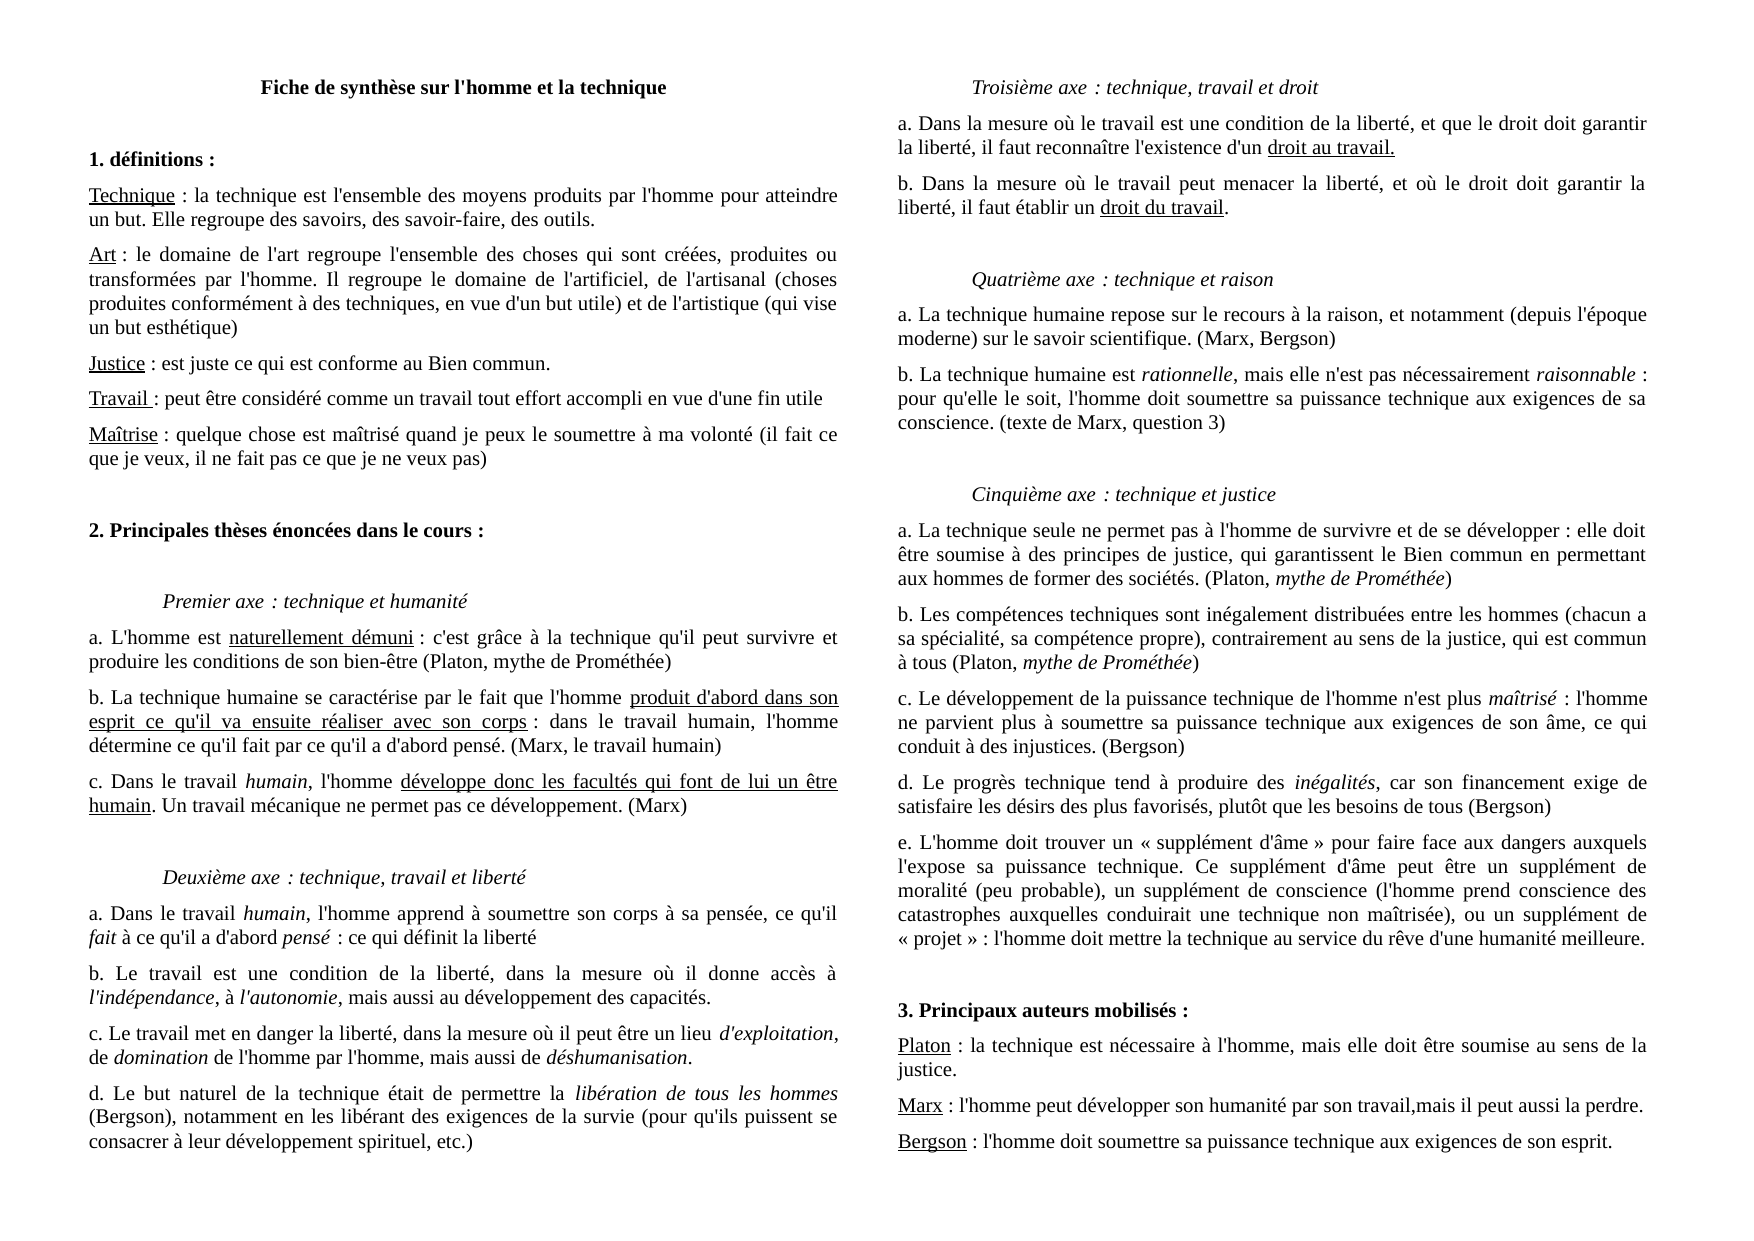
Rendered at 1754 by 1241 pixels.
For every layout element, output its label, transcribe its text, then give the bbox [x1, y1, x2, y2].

text Deuxième axe : technique, travail et liberté [88, 865, 839, 889]
text d. Le progrès technique tend à produire des inégalités, car son financement exige de satisfaire les désirs des plus favorisés, plutôt que les besoins de tous (Bergson) [898, 770, 1648, 818]
text Travail : peut être considéré comme un travail tout effort accompli en vue d'une fin utile [88, 386, 839, 410]
text Justice : est juste ce qui est conforme au Bien commun. [88, 350, 839, 374]
text Troisième axe : technique, travail et droit [898, 75, 1648, 99]
text Technique : la technique est l'ensemble des moyens produits par l'homme pour atteindre un but. Elle regroupe des savoirs, des savoir-faire, des outils. [88, 182, 839, 231]
text b. La technique humaine est rationnelle, mais elle n'est pas nécessairement raisonnable : pour qu'elle le soit, l'homme doit soumettre sa puissance technique aux exigences de sa conscience. (texte de Marx, question 3) [898, 362, 1648, 434]
text b. Le travail est une condition de la liberté, dans la mesure où il donne accès à l'indépendance, à l'autonomie, mais aussi au développement des capacités. [88, 961, 839, 1009]
text e. L'homme doit trouver un « supplément d'âme » pour faire face aux dangers auxquels l'expose sa puissance technique. Ce supplément d'âme peut être un supplément de moralité (peu probable), un supplément de conscience (l'homme prend conscience des catastrophes auxquelles conduirait une technique non maîtrisée), ou un supplément de « projet » : l'homme doit mettre la technique au service du rêve d'une humanité meilleure. [898, 829, 1648, 950]
text Cinquième axe : technique et justice [898, 482, 1648, 506]
text Art : le domaine de l'art regroupe l'ensemble des choses qui sont créées, produites ou transformées par l'homme. Il regroupe le domaine de l'artificiel, de l'artisanal (choses produites conformément à des techniques, en vue d'un but utile) et de l'artistique (qui vise un but esthétique) [88, 242, 839, 339]
text 3. Principaux auteurs mobilisés : [898, 997, 1648, 1022]
text b. Dans la mesure où le travail peut menacer la liberté, et où le droit doit garantir la liberté, il faut établir un droit du travail. [898, 171, 1648, 219]
text Marx : l'homme peut développer son humanité par son travail,mais il peut aussi la perdre. [898, 1093, 1648, 1117]
text c. Dans le travail humain, l'homme développe donc les facultés qui font de lui un être humain. Un travail mécanique ne permet pas ce développement. (Marx) [88, 769, 839, 817]
text a. La technique humaine repose sur le recours à la raison, et notamment (depuis l'époque moderne) sur le savoir scientifique. (Marx, Bergson) [898, 302, 1648, 350]
text 1. définitions : [88, 147, 839, 171]
text c. Le travail met en danger la liberté, dans la mesure où il peut être un lieu d'exploitation, de domination de l'homme par l'homme, mais aussi de déshumanisation. [88, 1021, 839, 1069]
text Bergson : l'homme doit soumettre sa puissance technique aux exigences de son esprit. [898, 1129, 1648, 1153]
text a. Dans le travail humain, l'homme apprend à soumettre son corps à sa pensée, ce qu'il fait à ce qu'il a d'abord pensé : ce qui définit la liberté [88, 901, 839, 949]
text Fiche de synthèse sur l'homme et la technique [88, 75, 839, 99]
text Platon : la technique est nécessaire à l'homme, mais elle doit être soumise au sens de la justice. [898, 1033, 1648, 1081]
text d. Le but naturel de la technique était de permettre la libération de tous les hommes (Bergson), notamment en les libérant des exigences de la survie (pour qu'ils puissent se consacrer à leur développement spirituel, etc.) [88, 1080, 839, 1153]
text Quatrième axe : technique et raison [898, 266, 1648, 291]
text c. Le développement de la puissance technique de l'homme n'est plus maîtrisé : l'homme ne parvient plus à soumettre sa puissance technique aux exigences de son âme, ce qui conduit à des injustices. (Bergson) [898, 686, 1648, 758]
text a. L'homme est naturellement démuni : c'est grâce à la technique qu'il peut survivre et produire les conditions de son bien-être (Platon, mythe de Prométhée) [88, 625, 839, 673]
text b. La technique humaine se caractérise par le fait que l'homme produit d'abord dans son esprit ce qu'il va ensuite réaliser avec son corps : dans le travail humain, l'homme détermine ce qu'il fait par ce qu'il a d'abord pensé. (Marx, le travail humain) [88, 685, 839, 757]
text Maîtrise : quelque chose est maîtrisé quand je peux le soumettre à ma volonté (il fait ce que je veux, il ne fait pas ce que je ne veux pas) [88, 422, 839, 470]
text 2. Principales thèses énoncées dans le cours : [88, 518, 839, 542]
text b. Les compétences techniques sont inégalement distribuées entre les hommes (chacun a sa spécialité, sa compétence propre), contrairement au sens de la justice, qui est commun à tous (Platon, mythe de Prométhée) [898, 602, 1648, 674]
text a. La technique seule ne permet pas à l'homme de survivre et de se développer : elle doit être soumise à des principes de justice, qui garantissent le Bien commun en permettant aux hommes de former des sociétés. (Platon, mythe de Prométhée) [898, 518, 1648, 590]
text a. Dans la mesure où le travail est une condition de la liberté, et que le droit doit garantir la liberté, il faut reconnaître l'existence d'un droit au travail. [898, 111, 1648, 159]
text Premier axe : technique et humanité [88, 589, 839, 613]
